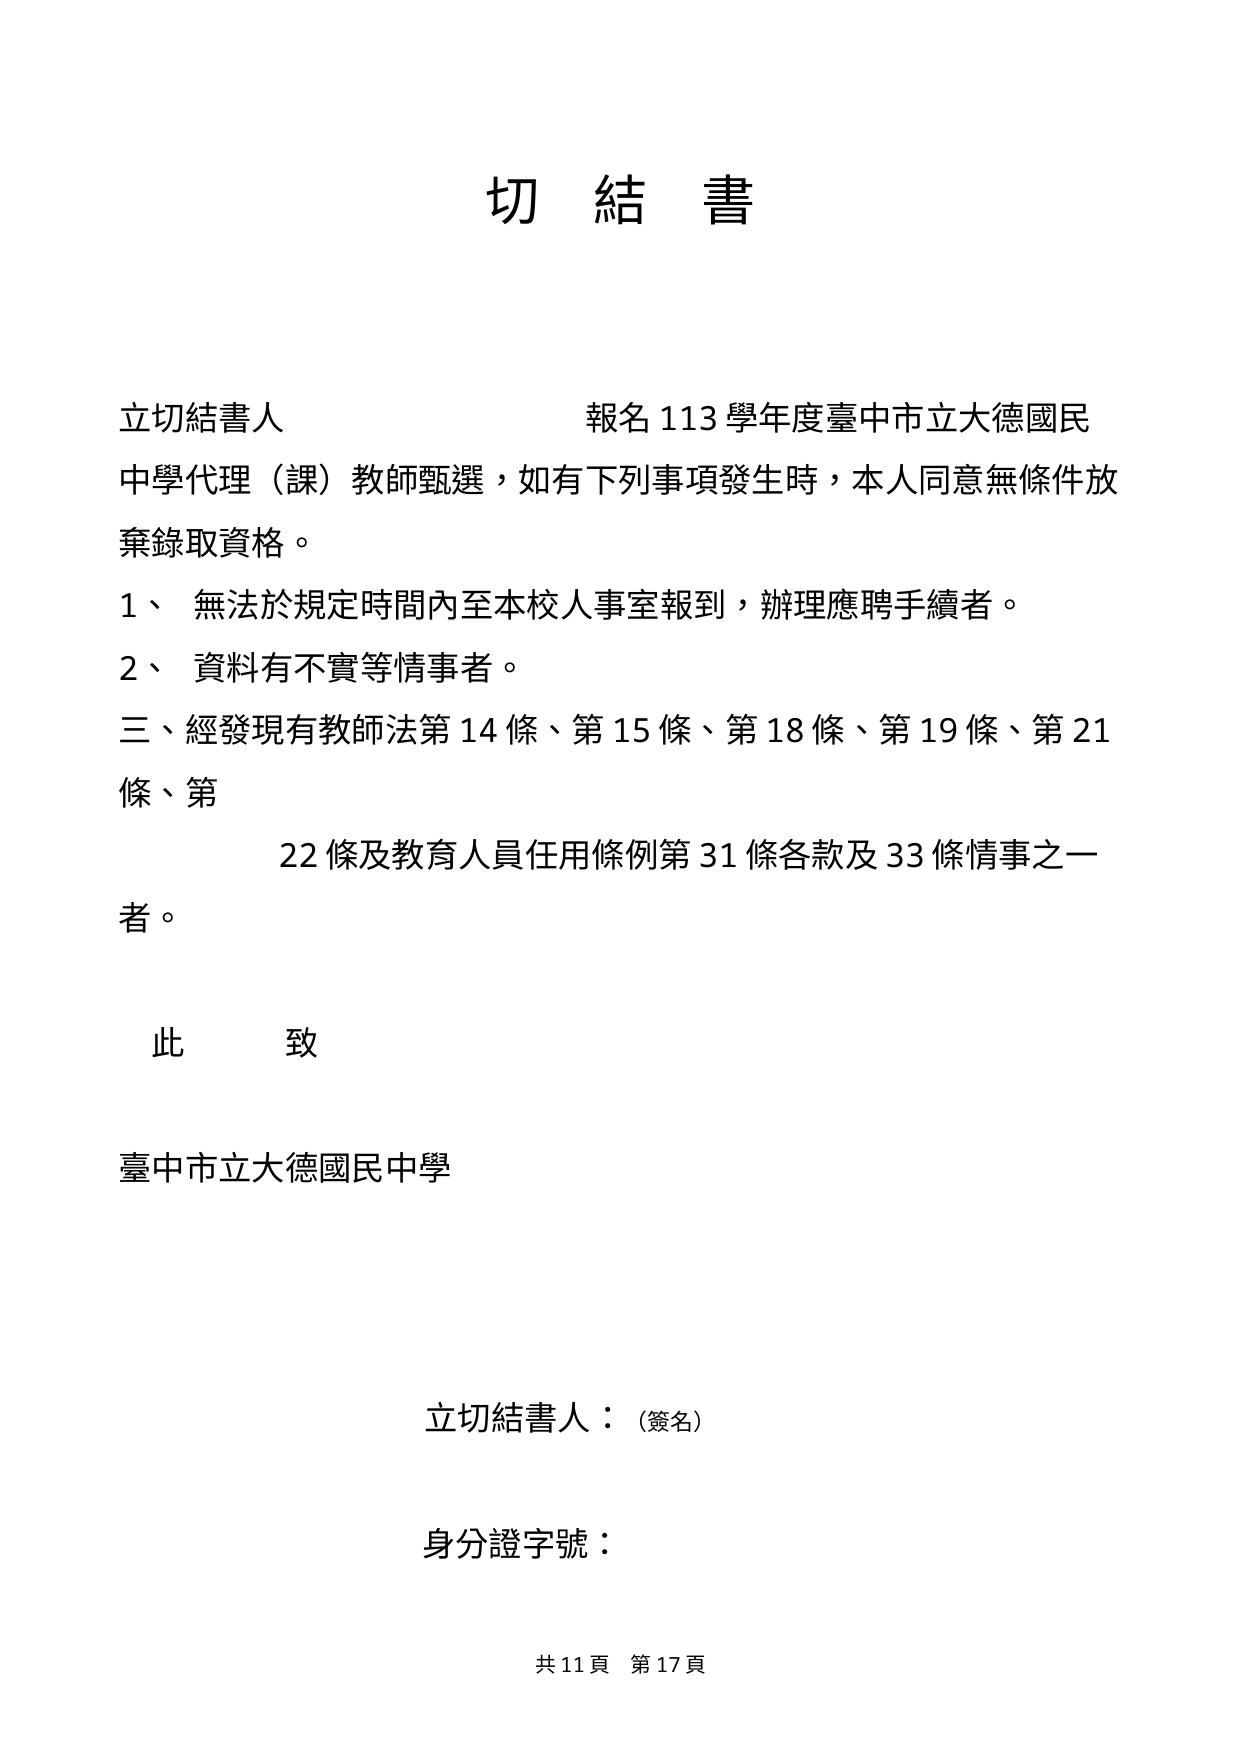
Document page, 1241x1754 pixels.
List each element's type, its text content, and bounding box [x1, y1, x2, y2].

text 三、經發現有教師法第14條、第15條、第18條、第19條、第21條、第 [118, 686, 1122, 811]
list 資料有不實等情事者。 [118, 624, 1122, 686]
text 臺中市立大德國民中學 [118, 1124, 1122, 1186]
text 立切結書人：（簽名） [118, 1374, 1122, 1436]
list 無法於規定時間內至本校人事室報到，辦理應聘手續者。 [118, 561, 1122, 624]
text 22條及教育人員任用條例第31條各款及33條情事之一者。 [118, 811, 1122, 936]
text 立切結書人 報名113學年度臺中市立大德國民中學代理（課）教師甄選，如有下列事項發生時，本人同意無條件放棄錄取資格。 [118, 374, 1122, 561]
text 此 致 [118, 999, 1122, 1061]
text 身分證字號： [118, 1499, 1122, 1561]
text 切 結 書 [118, 124, 1122, 249]
